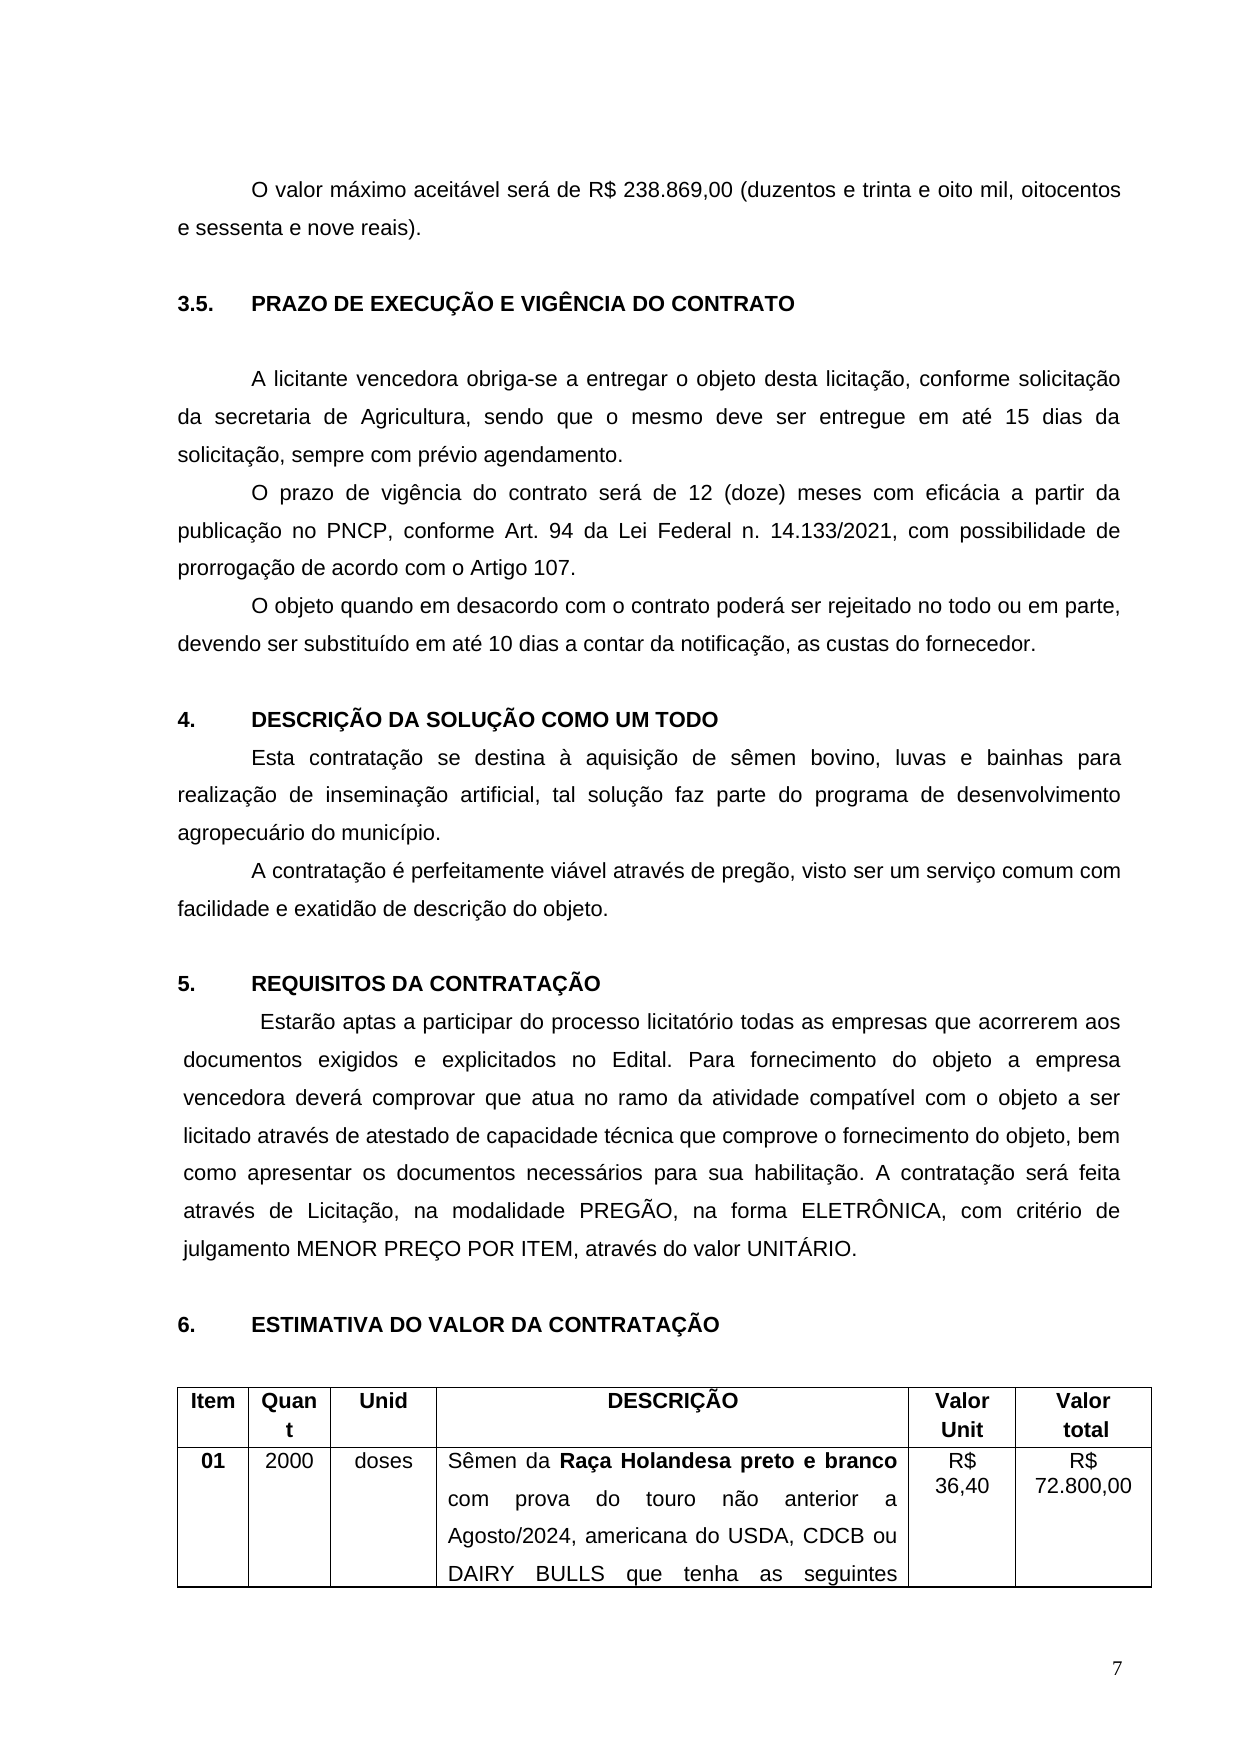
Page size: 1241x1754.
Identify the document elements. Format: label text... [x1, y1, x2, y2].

table_header Quant [249, 1388, 330, 1447]
table_cell doses [331, 1448, 436, 1586]
table_header Valor Unit [909, 1388, 1015, 1447]
text A contratação é perfeitamente viável através de pregão, visto ser um serviço comum com facilidade e exatidão de descrição do objeto. [177, 858, 1122, 921]
list Estarão aptas a participar do processo licitatório todas as empresas que acorrerem aos documentos exigidos e explicitados no Edital. Para fornecimento do objeto a empresa vencedora deverá comprovar que atua no ramo da atividade compatível com o objeto a ser licitado através de atestado de capacidade técnica que comprove o fornecimento do objeto, bem como apresentar os documentos necessários para sua habilitação. A contratação será feita através de Licitação, na modalidade PREGÃO, na forma ELETRÔNICA, com critério de julgamento MENOR PREÇO POR ITEM, através do valor UNITÁRIO. [183, 1009, 1122, 1261]
text O valor máximo aceitável será de R$ 238.869,00 (duzentos e trinta e oito mil, oitocentos e sessenta e nove reais). [177, 177, 1122, 240]
table_cell R$ 72.800,00 [1016, 1448, 1151, 1586]
table_header DESCRIÇÃO [437, 1388, 908, 1447]
table_header Item [178, 1388, 248, 1447]
text O prazo de vigência do contrato será de 12 (doze) meses com eficácia a partir da publicação no PNCP, conforme Art. 94 da Lei Federal n. 14.133/2021, com possibilidade de prorrogação de acordo com o Artigo 107. [177, 480, 1122, 581]
text A licitante vencedora obriga-se a entregar o objeto desta licitação, conforme solicitação da secretaria de Agricultura, sendo que o mesmo deve ser entregue em até 15 dias da solicitação, sempre com prévio agendamento. [177, 366, 1122, 467]
list REQUISITOS DA CONTRATAÇÃO [177, 971, 1122, 996]
table_cell Sêmen da Raça Holandesa preto e branco com prova do touro não anterior a Agosto/2024, americana do USDA, CDCB ou DAIRY BULLS que tenha as seguintes [437, 1448, 908, 1586]
list ESTIMATIVA DO VALOR DA CONTRATAÇÃO [177, 1312, 1122, 1337]
text O objeto quando em desacordo com o contrato poderá ser rejeitado no todo ou em parte, devendo ser substituído em até 10 dias a contar da notificação, as custas do fornecedor. [177, 593, 1122, 656]
table_header Unid [331, 1388, 436, 1447]
list 3.5. PRAZO DE EXECUÇÃO E VIGÊNCIA DO CONTRATO [177, 291, 1122, 316]
text Esta contratação se destina à aquisição de sêmen bovino, luvas e bainhas para realização de inseminação artificial, tal solução faz parte do programa de desenvolvimento agropecuário do município. [177, 744, 1122, 845]
table_cell R$ 36,40 [909, 1448, 1015, 1586]
table_cell 2000 [249, 1448, 330, 1586]
table_cell 01 [178, 1448, 248, 1586]
list DESCRIÇÃO DA SOLUÇÃO COMO UM TODO [177, 707, 1122, 732]
table_header Valor total [1016, 1388, 1151, 1447]
